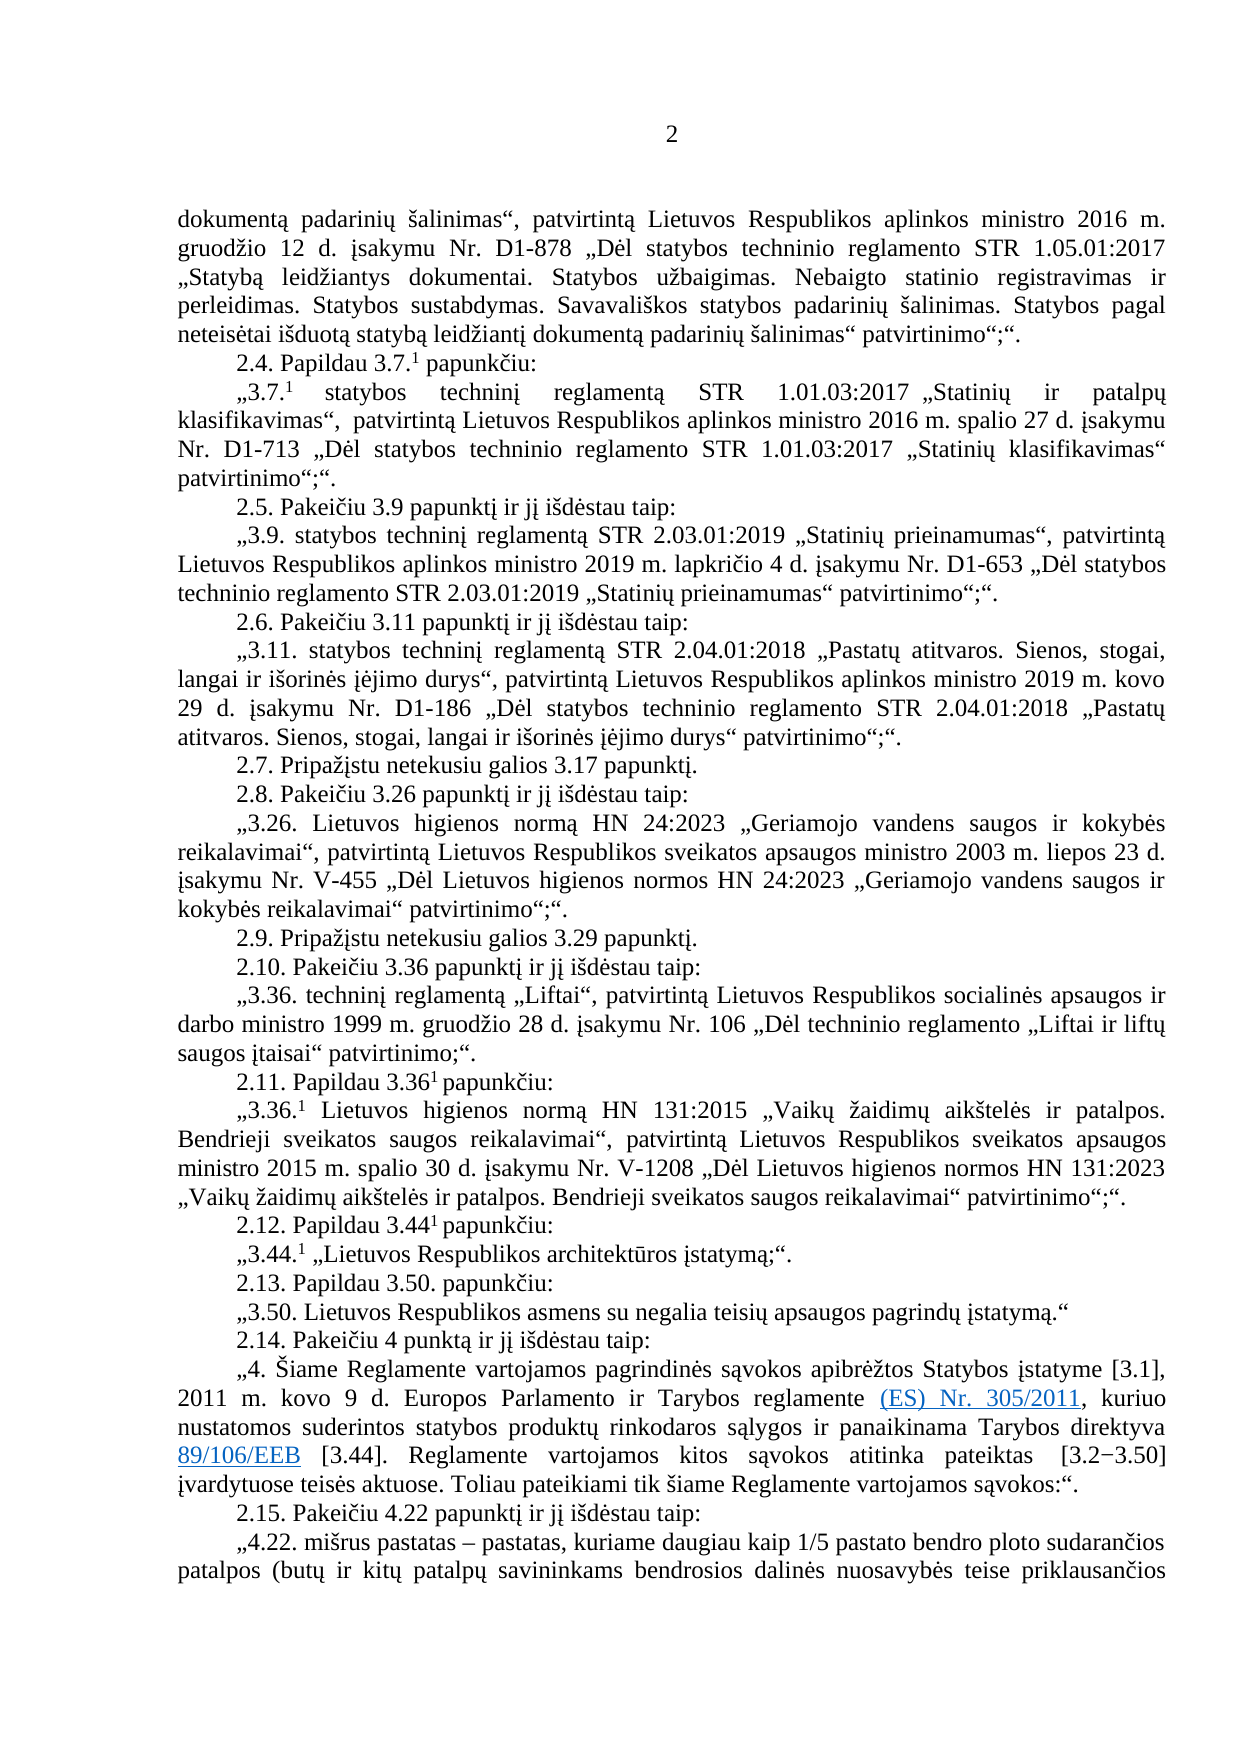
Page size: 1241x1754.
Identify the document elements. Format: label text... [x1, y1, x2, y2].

text dokumentą padarinių šalinimas“, patvirtintą Lietuvos Respublikos aplinkos ministro 2016 m. gruodžio 12 d. įsakymu Nr. D1-878 „Dėl statybos techninio reglamento STR 1.05.01:2017 „Statybą leidžiantys dokumentai. Statybos užbaigimas. Nebaigto statinio registravimas ir perleidimas. Statybos sustabdymas. Savavališkos statybos padarinių šalinimas. Statybos pagal neteisėtai išduotą statybą leidžiantį dokumentą padarinių šalinimas“ patvirtinimo“;“. [177, 204, 1166, 348]
text 2.11. Papildau 3.361 papunkčiu: [236, 1067, 1166, 1096]
text 2.14. Pakeičiu 4 punktą ir jį išdėstau taip: [236, 1326, 1166, 1354]
text „3.36.1 Lietuvos higienos normą HN 131:2015 „Vaikų žaidimų aikštelės ir patalpos. Bendrieji sveikatos saugos reikalavimai“, patvirtintą Lietuvos Respublikos sveikatos apsaugos ministro 2015 m. spalio 30 d. įsakymu Nr. V-1208 „Dėl Lietuvos higienos normos HN 131:2023 „Vaikų žaidimų aikštelės ir patalpos. Bendrieji sveikatos saugos reikalavimai“ patvirtinimo“;“. [177, 1096, 1166, 1211]
text „4.22. mišrus pastatas – pastatas, kuriame daugiau kaip 1/5 pastato bendro ploto sudarančios patalpos (butų ir kitų patalpų savininkams bendrosios dalinės nuosavybės teise priklausančios [177, 1527, 1166, 1584]
text 2.10. Pakeičiu 3.36 papunktį ir jį išdėstau taip: [236, 952, 1166, 981]
text 2.9. Pripažįstu netekusiu galios 3.29 papunktį. [236, 923, 1166, 952]
text „3.7.1 statybos techninį reglamentą STR 1.01.03:2017 „Statinių ir patalpų klasifikavimas“, patvirtintą Lietuvos Respublikos aplinkos ministro 2016 m. spalio 27 d. įsakymu Nr. D1-713 „Dėl statybos techninio reglamento STR 1.01.03:2017 „Statinių klasifikavimas“ patvirtinimo“;“. [177, 377, 1166, 492]
text 2.12. Papildau 3.441 papunkčiu: [236, 1211, 1166, 1239]
text „3.50. Lietuvos Respublikos asmens su negalia teisių apsaugos pagrindų įstatymą.“ [177, 1297, 1166, 1326]
text 2.4. Papildau 3.7.1 papunkčiu: [236, 348, 1166, 377]
text „3.36. techninį reglamentą „Liftai“, patvirtintą Lietuvos Respublikos socialinės apsaugos ir darbo ministro 1999 m. gruodžio 28 d. įsakymu Nr. 106 „Dėl techninio reglamento „Liftai ir liftų saugos įtaisai“ patvirtinimo;“. [177, 981, 1166, 1067]
text 2.15. Pakeičiu 4.22 papunktį ir jį išdėstau taip: [236, 1498, 1166, 1527]
text „4. Šiame Reglamente vartojamos pagrindinės sąvokos apibrėžtos Statybos įstatyme [3.1], 2011 m. kovo 9 d. Europos Parlamento ir Tarybos reglamente (ES) Nr. 305/2011, kuriuo nustatomos suderintos statybos produktų rinkodaros sąlygos ir panaikinama Tarybos direktyva 89/106/EEB [3.44]. Reglamente vartojamos kitos sąvokos atitinka pateiktas [3.2−3.50] įvardytuose teisės aktuose. Toliau pateikiami tik šiame Reglamente vartojamos sąvokos:“. [177, 1354, 1166, 1498]
text 2.8. Pakeičiu 3.26 papunktį ir jį išdėstau taip: [236, 779, 1166, 808]
text 2.7. Pripažįstu netekusiu galios 3.17 papunktį. [236, 751, 1166, 779]
text „3.26. Lietuvos higienos normą HN 24:2023 „Geriamojo vandens saugos ir kokybės reikalavimai“, patvirtintą Lietuvos Respublikos sveikatos apsaugos ministro 2003 m. liepos 23 d. įsakymu Nr. V-455 „Dėl Lietuvos higienos normos HN 24:2023 „Geriamojo vandens saugos ir kokybės reikalavimai“ patvirtinimo“;“. [177, 808, 1166, 923]
text 2.13. Papildau 3.50. papunkčiu: [236, 1268, 1166, 1297]
text 2.5. Pakeičiu 3.9 papunktį ir jį išdėstau taip: [236, 492, 1166, 521]
text 2.6. Pakeičiu 3.11 papunktį ir jį išdėstau taip: [236, 607, 1166, 636]
text „3.11. statybos techninį reglamentą STR 2.04.01:2018 „Pastatų atitvaros. Sienos, stogai, langai ir išorinės įėjimo durys“, patvirtintą Lietuvos Respublikos aplinkos ministro 2019 m. kovo 29 d. įsakymu Nr. D1-186 „Dėl statybos techninio reglamento STR 2.04.01:2018 „Pastatų atitvaros. Sienos, stogai, langai ir išorinės įėjimo durys“ patvirtinimo“;“. [177, 636, 1166, 751]
text „3.44.1 „Lietuvos Respublikos architektūros įstatymą;“. [177, 1239, 1166, 1268]
text „3.9. statybos techninį reglamentą STR 2.03.01:2019 „Statinių prieinamumas“, patvirtintą Lietuvos Respublikos aplinkos ministro 2019 m. lapkričio 4 d. įsakymu Nr. D1-653 „Dėl statybos techninio reglamento STR 2.03.01:2019 „Statinių prieinamumas“ patvirtinimo“;“. [177, 521, 1166, 607]
